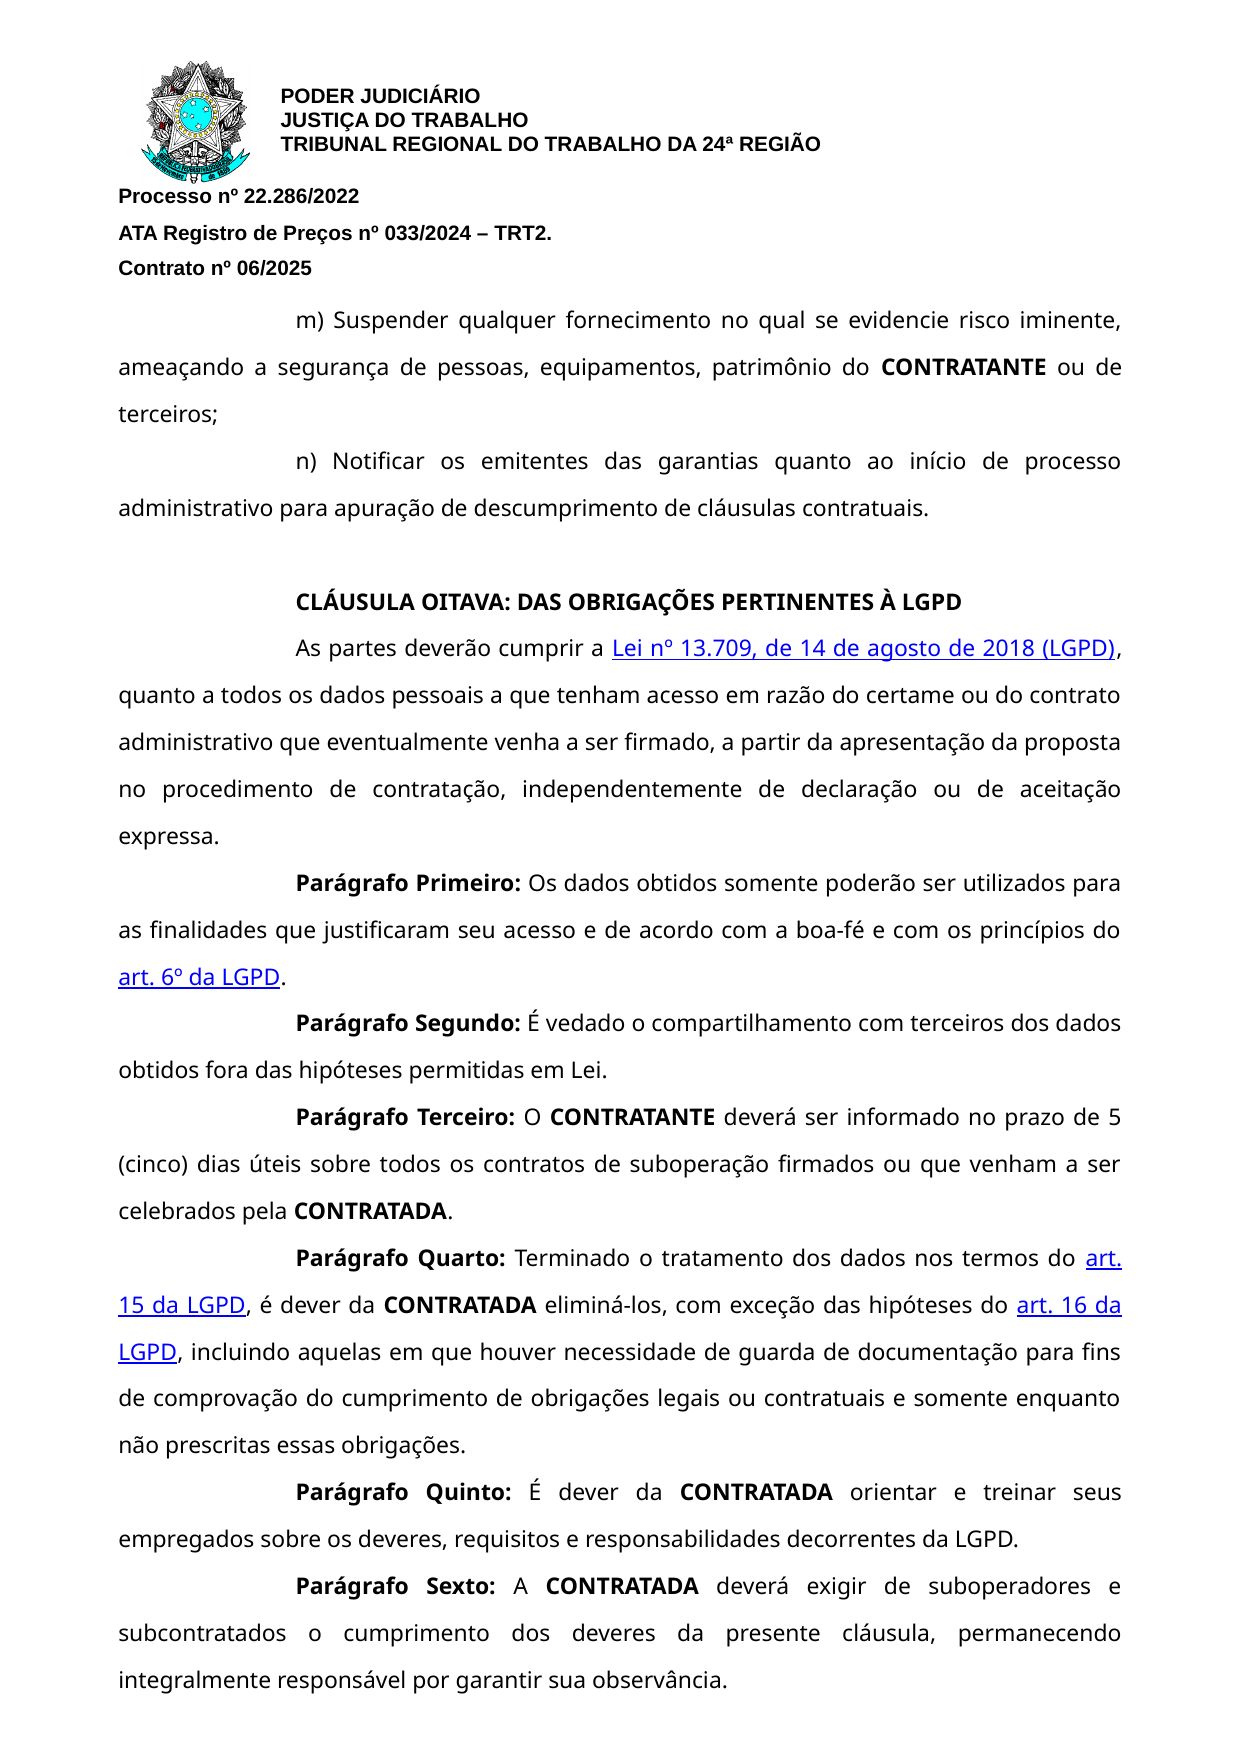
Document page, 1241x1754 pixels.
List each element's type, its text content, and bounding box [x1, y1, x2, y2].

text Parágrafo Quinto: É dever da CONTRATADA orientar e treinar seus empregados sobre os deveres, requisitos e responsabilidades decorrentes da LGPD. [118, 1476, 1122, 1554]
text As partes deverão cumprir a Lei nº 13.709, de 14 de agosto de 2018 (LGPD), quanto a todos os dados pessoais a que tenham acesso em razão do certame ou do contrato administrativo que eventualmente venha a ser firmado, a partir da apresentação da proposta no procedimento de contratação, independentemente de declaração ou de aceitação expressa. [118, 632, 1122, 851]
text Parágrafo Segundo: É vedado o compartilhamento com terceiros dos dados obtidos fora das hipóteses permitidas em Lei. [118, 1007, 1122, 1085]
text Parágrafo Primeiro: Os dados obtidos somente poderão ser utilizados para as finalidades que justificaram seu acesso e de acordo com a boa-fé e com os princípios do art. 6º da LGPD. [118, 867, 1122, 992]
text n) Notificar os emitentes das garantias quanto ao início de processo administrativo para apuração de descumprimento de cláusulas contratuais. [118, 445, 1122, 523]
text CLÁUSULA OITAVA: DAS OBRIGAÇÕES PERTINENTES À LGPD [118, 585, 1122, 617]
text m) Suspender qualquer fornecimento no qual se evidencie risco iminente, ameaçando a segurança de pessoas, equipamentos, patrimônio do CONTRATANTE ou de terceiros; [118, 304, 1122, 429]
text Parágrafo Quarto: Terminado o tratamento dos dados nos termos do art. 15 da LGPD, é dever da CONTRATADA eliminá-los, com exceção das hipóteses do art. 16 da LGPD, incluindo aquelas em que houver necessidade de guarda de documentação para fins de comprovação do cumprimento de obrigações legais ou contratuais e somente enquanto não prescritas essas obrigações. [118, 1242, 1122, 1460]
text Parágrafo Sexto: A CONTRATADA deverá exigir de suboperadores e subcontratados o cumprimento dos deveres da presente cláusula, permanecendo integralmente responsável por garantir sua observância. [118, 1570, 1122, 1695]
text Parágrafo Terceiro: O CONTRATANTE deverá ser informado no prazo de 5 (cinco) dias úteis sobre todos os contratos de suboperação firmados ou que venham a ser celebrados pela CONTRATADA. [118, 1101, 1122, 1226]
